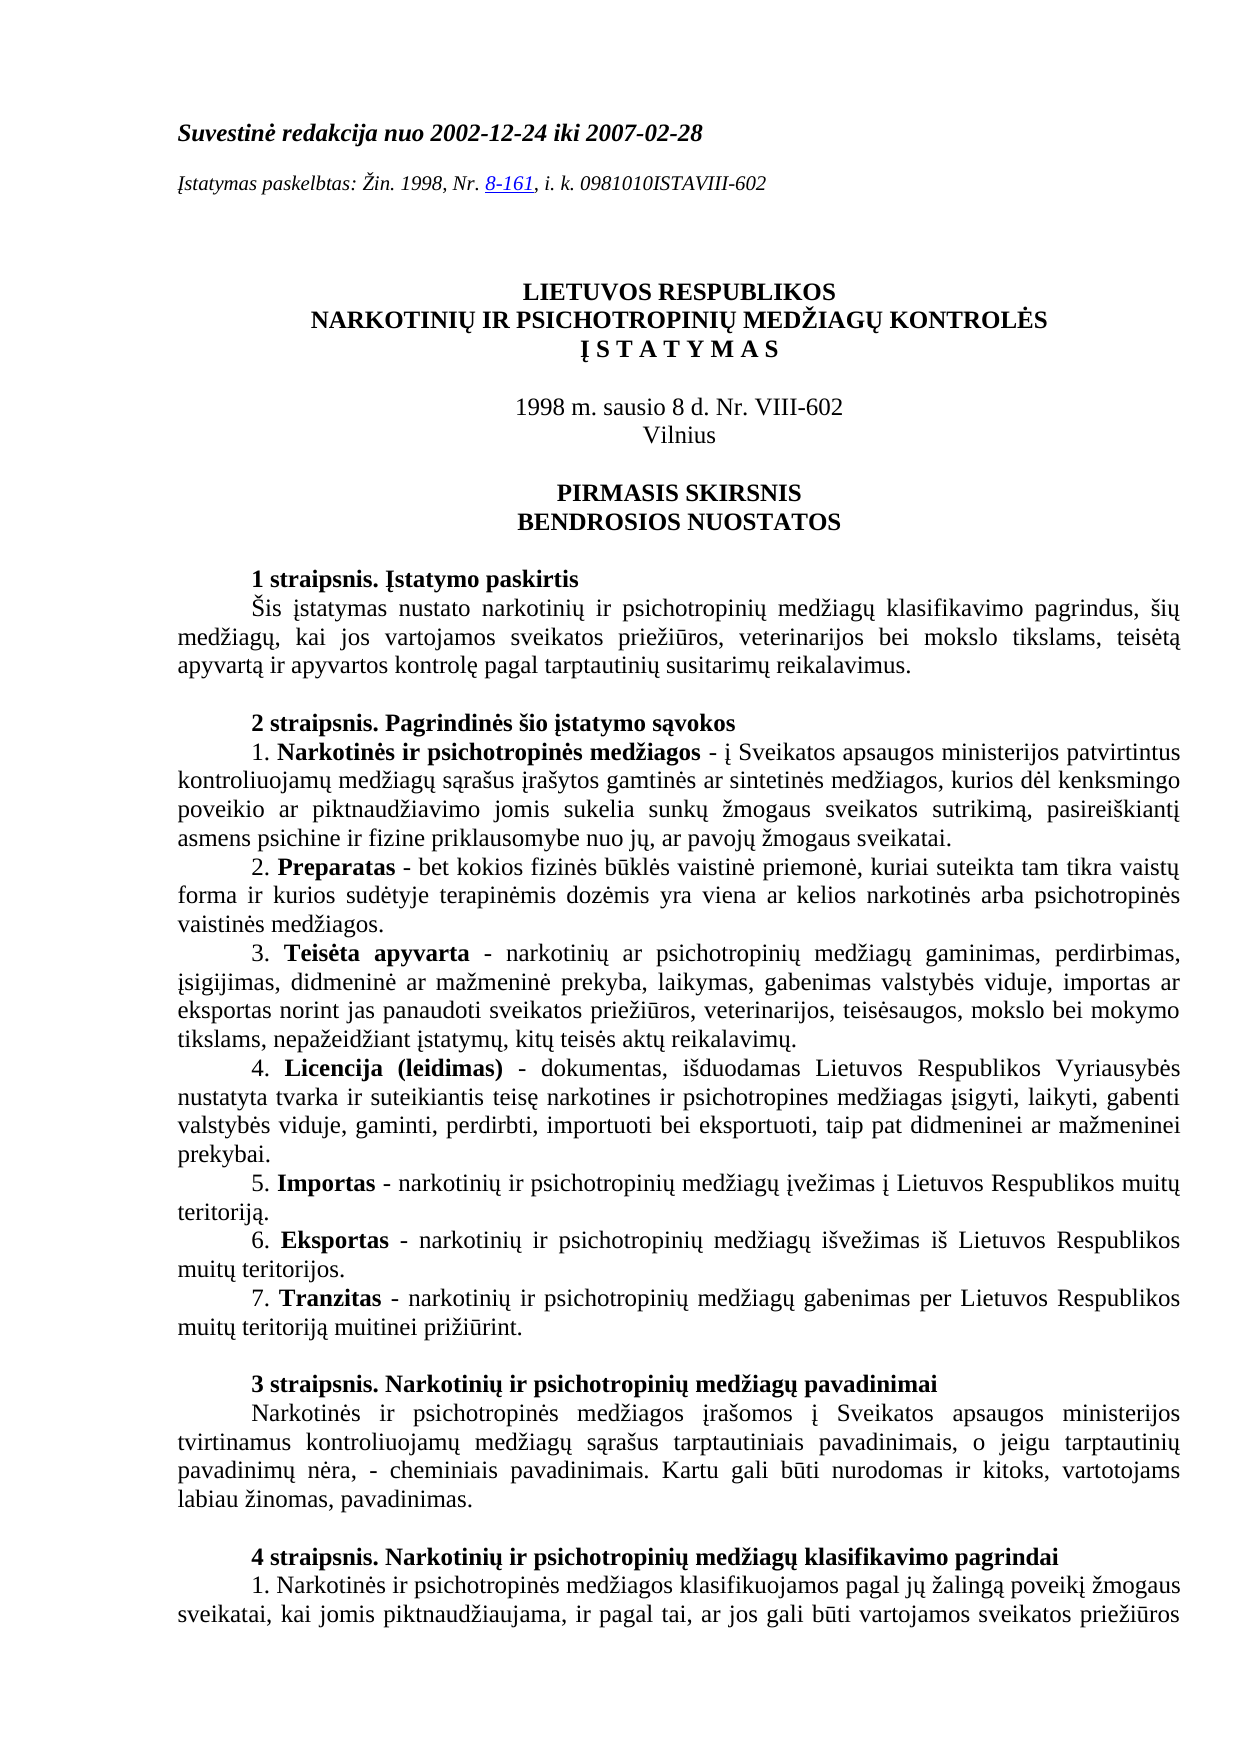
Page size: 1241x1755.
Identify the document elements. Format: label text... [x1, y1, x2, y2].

text 1 straipsnis. Įstatymo paskirtis [177, 564, 1181, 593]
text 3 straipsnis. Narkotinių ir psichotropinių medžiagų pavadinimai [177, 1369, 1181, 1398]
text LIETUVOS RESPUBLIKOS [177, 277, 1181, 305]
text PIRMASIS SKIRSNIS [177, 478, 1181, 507]
text 6. Eksportas - narkotinių ir psichotropinių medžiagų išvežimas iš Lietuvos Respublikos muitų teritorijos. [177, 1225, 1181, 1283]
text Suvestinė redakcija nuo 2002-12-24 iki 2007-02-28 [177, 118, 1181, 147]
text 4 straipsnis. Narkotinių ir psichotropinių medžiagų klasifikavimo pagrindai [177, 1542, 1181, 1570]
text 7. Tranzitas - narkotinių ir psichotropinių medžiagų gabenimas per Lietuvos Respublikos muitų teritoriją muitinei prižiūrint. [177, 1283, 1181, 1340]
text 5. Importas - narkotinių ir psichotropinių medžiagų įvežimas į Lietuvos Respublikos muitų teritoriją. [177, 1168, 1181, 1225]
text 4. Licencija (leidimas) - dokumentas, išduodamas Lietuvos Respublikos Vyriausybės nustatyta tvarka ir suteikiantis teisę narkotines ir psichotropines medžiagas įsigyti, laikyti, gabenti valstybės viduje, gaminti, perdirbti, importuoti bei eksportuoti, taip pat didmeninei ar mažmeninei prekybai. [177, 1053, 1181, 1168]
text 1998 m. sausio 8 d. Nr. VIII-602 [177, 392, 1181, 420]
text Į S T A T Y M A S [177, 334, 1181, 363]
text Vilnius [177, 420, 1181, 449]
text Šis įstatymas nustato narkotinių ir psichotropinių medžiagų klasifikavimo pagrindus, šių medžiagų, kai jos vartojamos sveikatos priežiūros, veterinarijos bei mokslo tikslams, teisėtą apyvartą ir apyvartos kontrolę pagal tarptautinių susitarimų reikalavimus. [177, 593, 1181, 679]
text BENDROSIOS NUOSTATOS [177, 507, 1181, 535]
text 1. Narkotinės ir psichotropinės medžiagos klasifikuojamos pagal jų žalingą poveikį žmogaus sveikatai, kai jomis piktnaudžiaujama, ir pagal tai, ar jos gali būti vartojamos sveikatos priežiūros [177, 1570, 1181, 1628]
text Įstatymas paskelbtas: Žin. 1998, Nr. 8-161, i. k. 0981010ISTAVIII-602 [177, 171, 1181, 195]
text 1. Narkotinės ir psichotropinės medžiagos - į Sveikatos apsaugos ministerijos patvirtintus kontroliuojamų medžiagų sąrašus įrašytos gamtinės ar sintetinės medžiagos, kurios dėl kenksmingo poveikio ar piktnaudžiavimo jomis sukelia sunkų žmogaus sveikatos sutrikimą, pasireiškiantį asmens psichine ir fizine priklausomybe nuo jų, ar pavojų žmogaus sveikatai. [177, 737, 1181, 852]
text 3. Teisėta apyvarta - narkotinių ar psichotropinių medžiagų gaminimas, perdirbimas, įsigijimas, didmeninė ar mažmeninė prekyba, laikymas, gabenimas valstybės viduje, importas ar eksportas norint jas panaudoti sveikatos priežiūros, veterinarijos, teisėsaugos, mokslo bei mokymo tikslams, nepažeidžiant įstatymų, kitų teisės aktų reikalavimų. [177, 938, 1181, 1053]
text NARKOTINIŲ IR PSICHOTROPINIŲ MEDŽIAGŲ KONTROLĖS [177, 305, 1181, 334]
text 2. Preparatas - bet kokios fizinės būklės vaistinė priemonė, kuriai suteikta tam tikra vaistų forma ir kurios sudėtyje terapinėmis dozėmis yra viena ar kelios narkotinės arba psichotropinės vaistinės medžiagos. [177, 852, 1181, 938]
text Narkotinės ir psichotropinės medžiagos įrašomos į Sveikatos apsaugos ministerijos tvirtinamus kontroliuojamų medžiagų sąrašus tarptautiniais pavadinimais, o jeigu tarptautinių pavadinimų nėra, - cheminiais pavadinimais. Kartu gali būti nurodomas ir kitoks, vartotojams labiau žinomas, pavadinimas. [177, 1398, 1181, 1513]
text 2 straipsnis. Pagrindinės šio įstatymo sąvokos [177, 708, 1181, 737]
